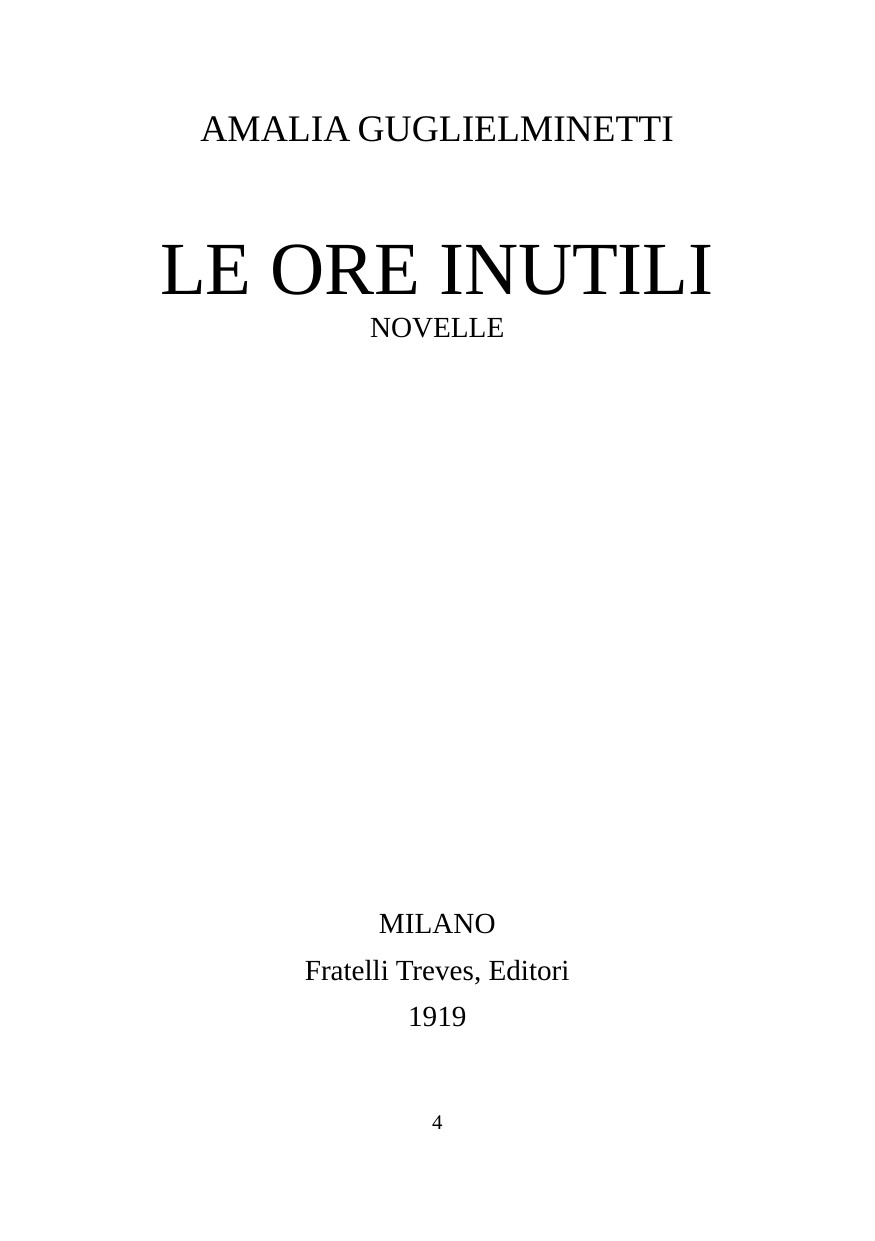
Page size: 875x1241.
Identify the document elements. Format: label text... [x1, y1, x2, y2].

text AMALIA GUGLIELMINETTI [106, 106, 768, 149]
text Fratelli Treves, Editori [106, 953, 768, 986]
text NOVELLE [106, 311, 768, 344]
text LE ORE INUTILI [106, 224, 768, 311]
text 1919 [106, 999, 768, 1032]
text MILANO [106, 907, 768, 940]
